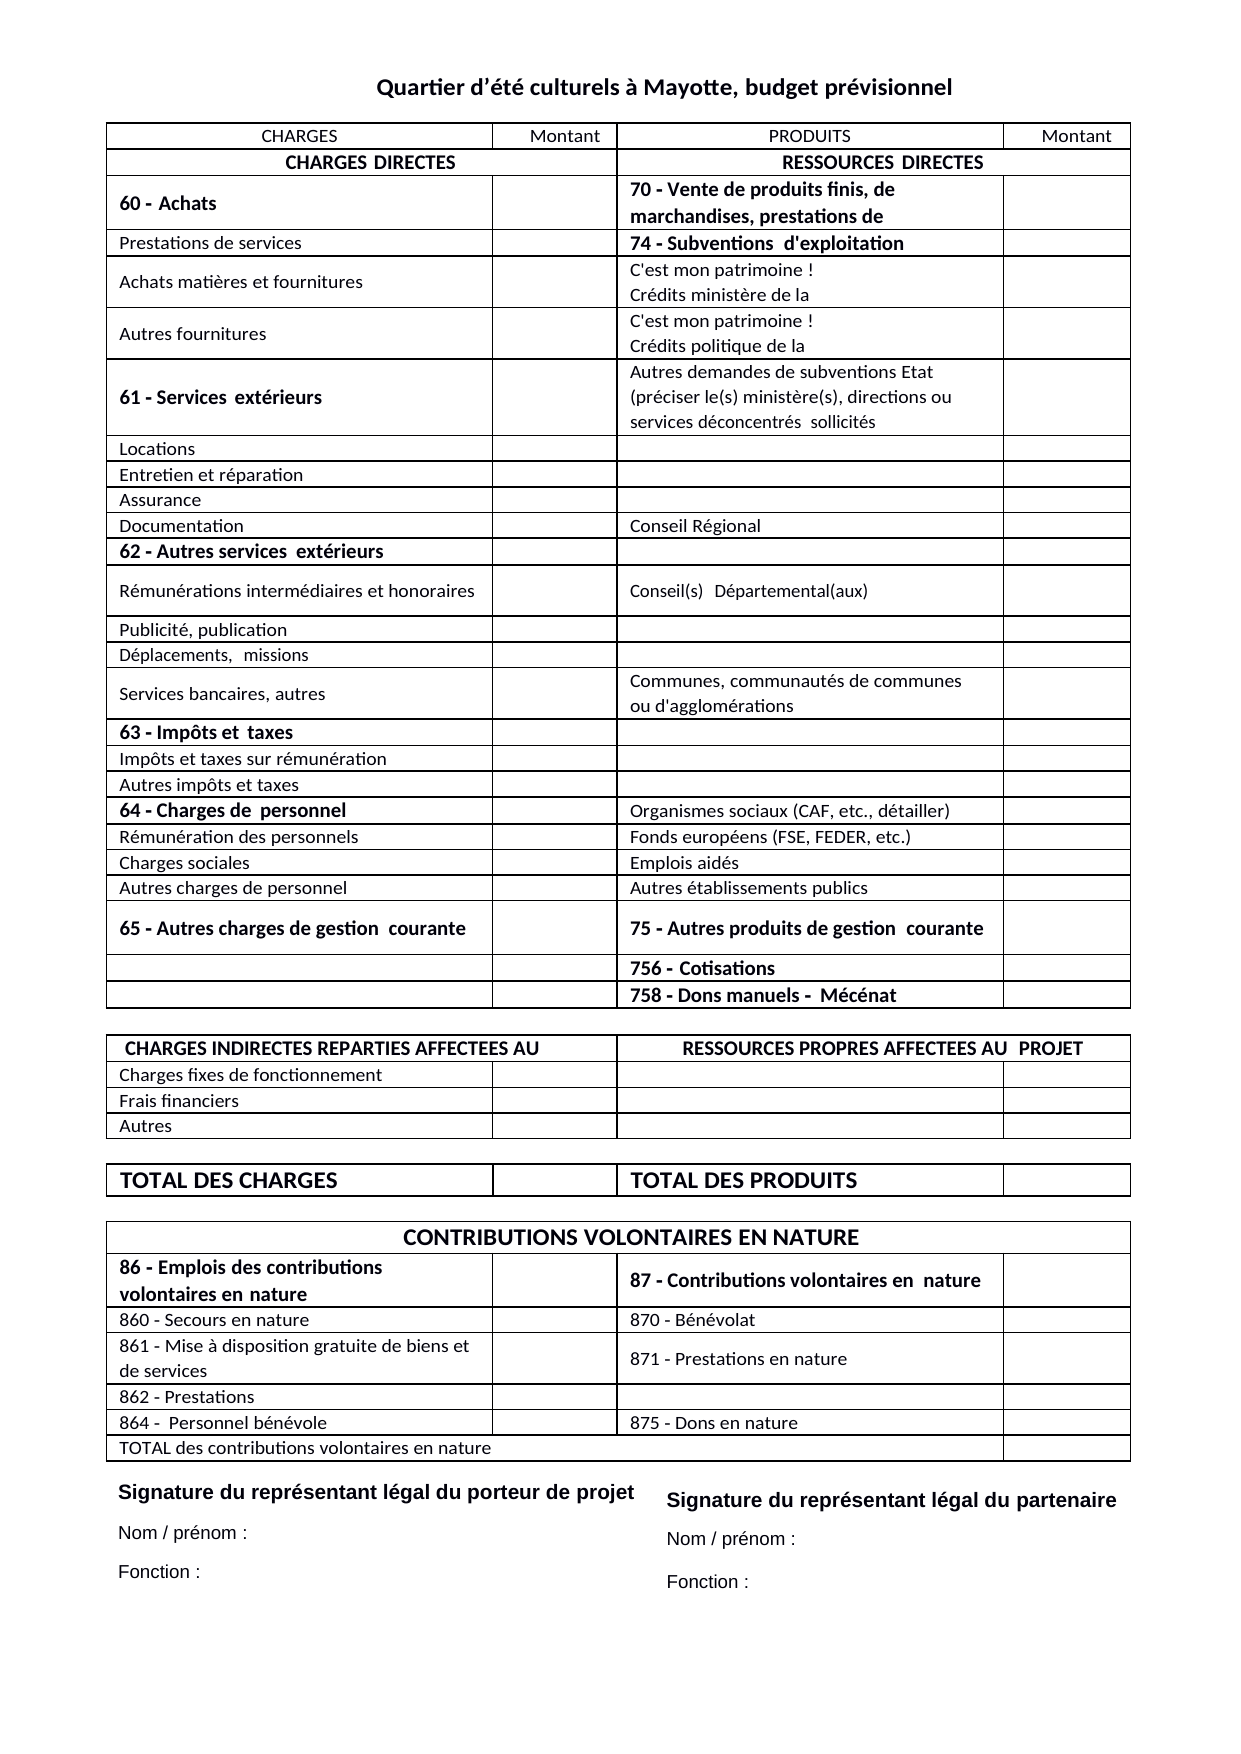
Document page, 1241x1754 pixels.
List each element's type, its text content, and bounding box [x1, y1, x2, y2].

table_cell [107, 982, 492, 1007]
table_cell [1004, 1410, 1130, 1434]
table_cell [1004, 798, 1130, 823]
table_cell [1004, 1436, 1130, 1460]
table_cell [618, 1062, 1003, 1086]
text Nom / prénom : Fonction : [118, 1522, 316, 1582]
table_cell [493, 1385, 616, 1409]
table_cell [618, 539, 1003, 564]
table_cell [1004, 720, 1130, 745]
table_cell [1004, 982, 1130, 1007]
table_cell 61 ‐ Services extérieurs [107, 360, 492, 435]
table_cell [1004, 257, 1130, 307]
table_cell Entretien et réparation [107, 462, 492, 486]
table_cell [493, 436, 616, 460]
table_cell [1004, 825, 1130, 848]
table_cell RESSOURCES DIRECTES [618, 150, 1130, 175]
table_cell [1004, 1333, 1130, 1383]
table_cell [1004, 901, 1130, 953]
table_cell [1004, 436, 1130, 460]
table_cell [493, 617, 616, 641]
table_cell [493, 513, 616, 537]
table_cell Autres demandes de subventions Etat (préciser le(s) ministère(s), directions ou services déconcentrés sollicités [618, 360, 1003, 435]
table_cell TOTAL des contributions volontaires en nature [107, 1436, 1003, 1460]
table_cell [493, 360, 616, 435]
table_cell [1004, 643, 1130, 667]
table_cell [1004, 772, 1130, 796]
table_cell [493, 955, 616, 980]
table_cell Frais financiers [107, 1088, 492, 1112]
table_cell [618, 643, 1003, 667]
table_cell 86 ‐ Emplois des contributions volontaires en nature [107, 1254, 492, 1306]
table_cell [618, 720, 1003, 745]
table_cell [1004, 1062, 1130, 1086]
table_cell Conseil(s) Départemental(aux) [618, 566, 1003, 615]
table_cell [493, 876, 616, 900]
table_cell 756 ‐ Cotisations [618, 955, 1003, 980]
table_cell [493, 643, 616, 667]
table_cell 63 ‐ Impôts et taxes [107, 720, 492, 745]
table_cell Assurance [107, 488, 492, 512]
table_cell Autres établissements publics [618, 876, 1003, 900]
table_cell CHARGES DIRECTES [107, 150, 616, 175]
table_cell 60 ‐ Achats [107, 176, 492, 228]
table_cell [618, 1385, 1003, 1409]
table_cell [493, 668, 616, 718]
table_cell Rémunération des personnels [107, 825, 492, 848]
table_header CONTRIBUTIONS VOLONTAIRES EN NATURE [107, 1222, 1130, 1252]
table_cell [493, 1333, 616, 1383]
table_header PRODUITS [618, 124, 1003, 148]
table_cell [493, 746, 616, 770]
table_cell [493, 1410, 616, 1434]
table_cell C'est mon patrimoine ! Crédits politique de la Ville [618, 308, 1003, 358]
table_cell Documentation [107, 513, 492, 537]
table_cell [1004, 360, 1130, 435]
table_cell Impôts et taxes sur rémunération [107, 746, 492, 770]
table_cell [1004, 1114, 1130, 1138]
table_cell 64 ‐ Charges de personnel [107, 798, 492, 823]
table_header CHARGES INDIRECTES REPARTIES AFFECTEES AU PROJET [107, 1036, 616, 1061]
table_cell [1004, 230, 1130, 255]
table_cell [493, 798, 616, 823]
table_cell [618, 1088, 1003, 1112]
table_cell [493, 850, 616, 874]
table_cell 875 ‐ Dons en nature [618, 1410, 1003, 1434]
table_cell Emplois aidés [618, 850, 1003, 874]
table_cell C'est mon patrimoine ! Crédits ministère de la culture [618, 257, 1003, 307]
table_cell [493, 488, 616, 512]
table_cell [1004, 176, 1130, 228]
table_header RESSOURCES PROPRES AFFECTEES AU PROJET [618, 1036, 1130, 1061]
table_cell [493, 308, 616, 358]
table_header CHARGES [107, 124, 492, 148]
subtitle Signature du représentant légal du porteur de projet [118, 1479, 634, 1503]
table_header TOTAL DES PRODUITS [618, 1165, 1003, 1195]
table_header TOTAL DES CHARGES [107, 1165, 492, 1195]
table_cell Déplacements, missions [107, 643, 492, 667]
table_cell [107, 955, 492, 980]
table_cell 864 ‐ Personnel bénévole [107, 1410, 492, 1434]
table_cell [493, 982, 616, 1007]
table_cell 871 ‐ Prestations en nature [618, 1333, 1003, 1383]
table_cell 65 ‐ Autres charges de gestion courante [107, 901, 492, 953]
table_cell Publicité, publication [107, 617, 492, 641]
table_cell [1004, 850, 1130, 874]
table_cell Charges sociales [107, 850, 492, 874]
table_cell [1004, 955, 1130, 980]
table_header [1004, 1165, 1130, 1195]
table_cell [1004, 876, 1130, 900]
table_cell [1004, 539, 1130, 564]
table_cell [618, 1114, 1003, 1138]
table_cell 860 ‐ Secours en nature [107, 1308, 492, 1332]
table_cell [493, 539, 616, 564]
table_cell [1004, 566, 1130, 615]
table_cell [493, 1308, 616, 1332]
table_cell Conseil Régional [618, 513, 1003, 537]
table_cell [1004, 308, 1130, 358]
table_cell Charges fixes de fonctionnement [107, 1062, 492, 1086]
table_cell Services bancaires, autres [107, 668, 492, 718]
table_cell [1004, 746, 1130, 770]
table_cell 62 ‐ Autres services extérieurs [107, 539, 492, 564]
table_cell Autres [107, 1114, 492, 1138]
table_cell [1004, 617, 1130, 641]
table_header Montant [493, 124, 616, 148]
table_cell [1004, 1088, 1130, 1112]
table_cell [618, 746, 1003, 770]
table_cell Prestations de services [107, 230, 492, 255]
table_cell Organismes sociaux (CAF, etc., détailler) [618, 798, 1003, 823]
table_cell Communes, communautés de communes ou d'agglomérations [618, 668, 1003, 718]
table_cell [493, 720, 616, 745]
text Nom / prénom : Fonction : [666, 1528, 865, 1592]
table_cell [618, 488, 1003, 512]
subtitle Signature du représentant légal du partenaire [666, 1488, 1157, 1512]
table_cell Rémunérations intermédiaires et honoraires [107, 566, 492, 615]
table_cell [618, 617, 1003, 641]
table_header [494, 1165, 616, 1195]
table_cell 87 ‐ Contributions volontaires en nature [618, 1254, 1003, 1306]
table_cell [493, 1088, 616, 1112]
table_cell [493, 462, 616, 486]
table_cell [1004, 462, 1130, 486]
table_cell Achats matières et fournitures [107, 257, 492, 307]
table_cell [1004, 1308, 1130, 1332]
table_cell [1004, 1385, 1130, 1409]
table_cell 861 ‐ Mise à disposition gratuite de biens et de services [107, 1333, 492, 1383]
table_cell [493, 901, 616, 953]
table_cell 862 ‐ Prestations [107, 1385, 492, 1409]
table_header Montant [1004, 124, 1130, 148]
table_cell 758 ‐ Dons manuels ‐ Mécénat [618, 982, 1003, 1007]
table_cell [493, 1114, 616, 1138]
table_cell [493, 1254, 616, 1306]
table_cell [618, 462, 1003, 486]
table_cell Fonds européens (FSE, FEDER, etc.) [618, 825, 1003, 848]
table_cell [493, 825, 616, 848]
table_cell Autres impôts et taxes [107, 772, 492, 796]
table_cell 870 ‐ Bénévolat [618, 1308, 1003, 1332]
table_cell [1004, 668, 1130, 718]
table_cell [493, 176, 616, 228]
table_cell Autres fournitures [107, 308, 492, 358]
text Quartier d’été culturels à Mayotte, budget prévisionnel [376, 72, 1157, 102]
table_cell Autres charges de personnel [107, 876, 492, 900]
table_cell 74 ‐ Subventions d'exploitation [618, 230, 1003, 255]
table_cell [493, 230, 616, 255]
table_cell 75 ‐ Autres produits de gestion courante [618, 901, 1003, 953]
table_cell [1004, 513, 1130, 537]
table_cell [618, 772, 1003, 796]
table_cell [1004, 488, 1130, 512]
table_cell [493, 1062, 616, 1086]
table_cell Locations [107, 436, 492, 460]
table_cell [493, 257, 616, 307]
table_cell [493, 566, 616, 615]
table_cell [618, 436, 1003, 460]
table_cell [1004, 1254, 1130, 1306]
table_cell 70 ‐ Vente de produits finis, de marchandises, prestations de services [618, 176, 1003, 228]
table_cell [493, 772, 616, 796]
